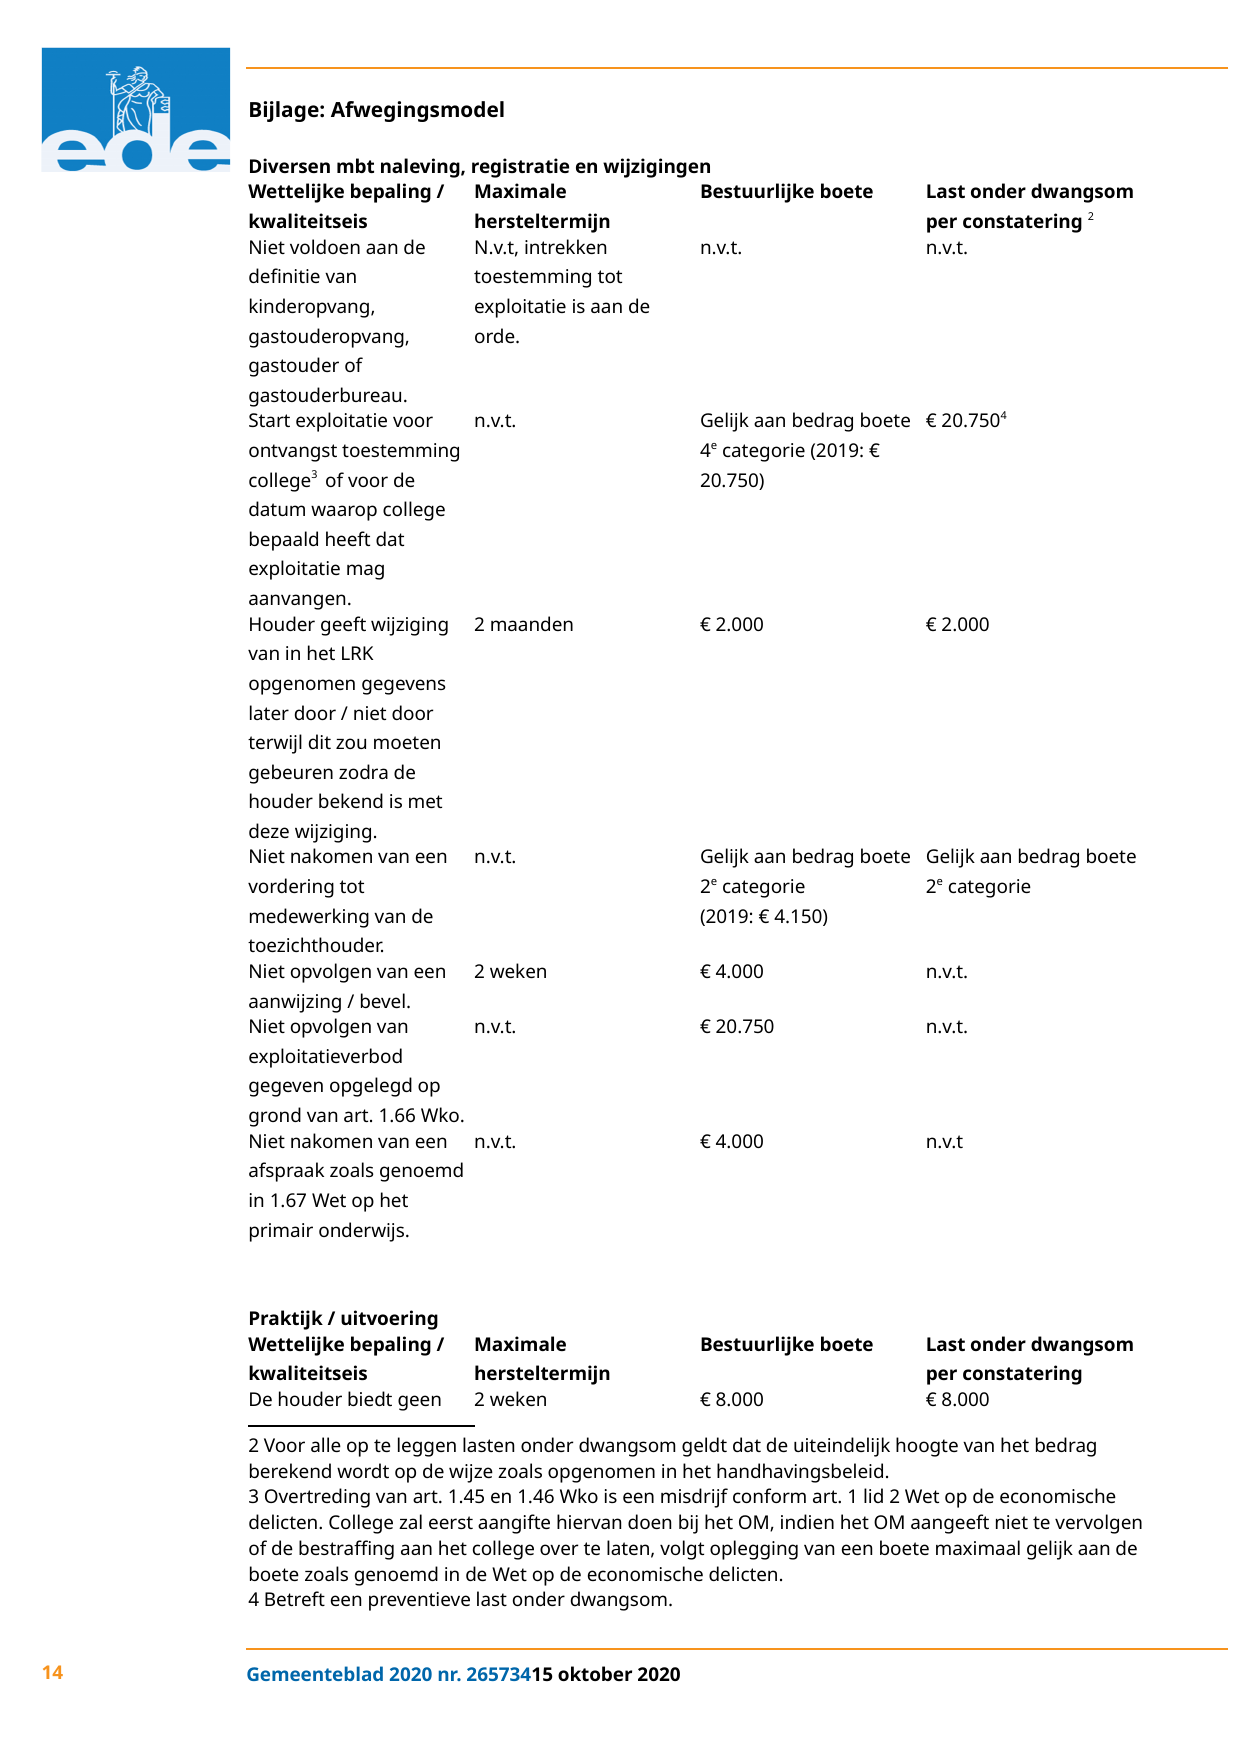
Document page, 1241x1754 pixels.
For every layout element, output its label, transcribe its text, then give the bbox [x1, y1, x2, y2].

table_cell De houder biedt geen [248, 1386, 474, 1412]
table_cell 2 weken [474, 1386, 700, 1412]
table_cell n.v.t [926, 1128, 1152, 1242]
table_cell € 20.750 [926, 408, 1152, 611]
table_header Diversen mbt naleving, registratie en wijzigingen [248, 153, 1152, 179]
table_cell Niet nakomen van een afspraak zoals genoemd in 1.67 Wet op het primair onderwijs. [248, 1128, 474, 1242]
table_cell Last onder dwangsom per constatering [926, 1331, 1152, 1386]
table_cell € 2.000 [700, 611, 926, 844]
table_cell Gelijk aan bedrag boete 2e categorie (2019: € 4.150) [700, 844, 926, 958]
table_cell € 4.000 [700, 1128, 926, 1242]
table_cell Houder geeft wijziging van in het LRK opgenomen gegevens later door / niet door terwijl dit zou moeten gebeuren zodra de houder bekend is met deze wijziging. [248, 611, 474, 844]
table_cell n.v.t. [700, 234, 926, 408]
table_cell n.v.t. [926, 234, 1152, 408]
table_cell Maximale hersteltermijn [474, 1331, 700, 1386]
table_header [700, 1305, 926, 1331]
table_cell Maximale hersteltermijn [474, 179, 700, 234]
table_cell N.v.t, intrekken toestemming tot exploitatie is aan de orde. [474, 234, 700, 408]
table_header [926, 1305, 1152, 1331]
table_cell € 8.000 [926, 1386, 1152, 1412]
table_header Praktijk / uitvoering [248, 1305, 474, 1331]
table_cell Last onder dwangsom per constatering [926, 179, 1152, 234]
table_cell Niet voldoen aan de definitie van kinderopvang, gastouderopvang, gastouder of gastouderbureau. [248, 234, 474, 408]
table_cell € 20.750 [700, 1014, 926, 1128]
table_cell Gelijk aan bedrag boete 2e categorie [926, 844, 1152, 958]
table_cell 2 maanden [474, 611, 700, 844]
table_cell Niet opvolgen van exploitatieverbod gegeven opgelegd op grond van art. 1.66 Wko. [248, 1014, 474, 1128]
table_cell n.v.t. [474, 1014, 700, 1128]
table_header [474, 1305, 700, 1331]
table_cell Gelijk aan bedrag boete 4e categorie (2019: € 20.750) [700, 408, 926, 611]
table_cell Bestuurlijke boete [700, 179, 926, 234]
picture [41, 47, 231, 172]
table_cell € 4.000 [700, 958, 926, 1013]
table_cell Start exploitatie voor ontvangst toestemming college of voor de datum waarop college bepaald heeft dat exploitatie mag aanvangen. [248, 408, 474, 611]
table_cell € 2.000 [926, 611, 1152, 844]
table_cell n.v.t. [474, 1128, 700, 1242]
table_cell n.v.t. [926, 1014, 1152, 1128]
table_cell Wettelijke bepaling / kwaliteitseis [248, 179, 474, 234]
table_cell Wettelijke bepaling / kwaliteitseis [248, 1331, 474, 1386]
table_cell n.v.t. [926, 958, 1152, 1013]
text Bijlage: Afwegingsmodel [248, 95, 1152, 123]
table_cell n.v.t. [474, 408, 700, 611]
table_cell Bestuurlijke boete [700, 1331, 926, 1386]
table_cell 2 weken [474, 958, 700, 1013]
table_cell Niet nakomen van een vordering tot medewerking van de toezichthouder. [248, 844, 474, 958]
table_cell € 8.000 [700, 1386, 926, 1412]
table_cell n.v.t. [474, 844, 700, 958]
table_cell Niet opvolgen van een aanwijzing / bevel. [248, 958, 474, 1013]
